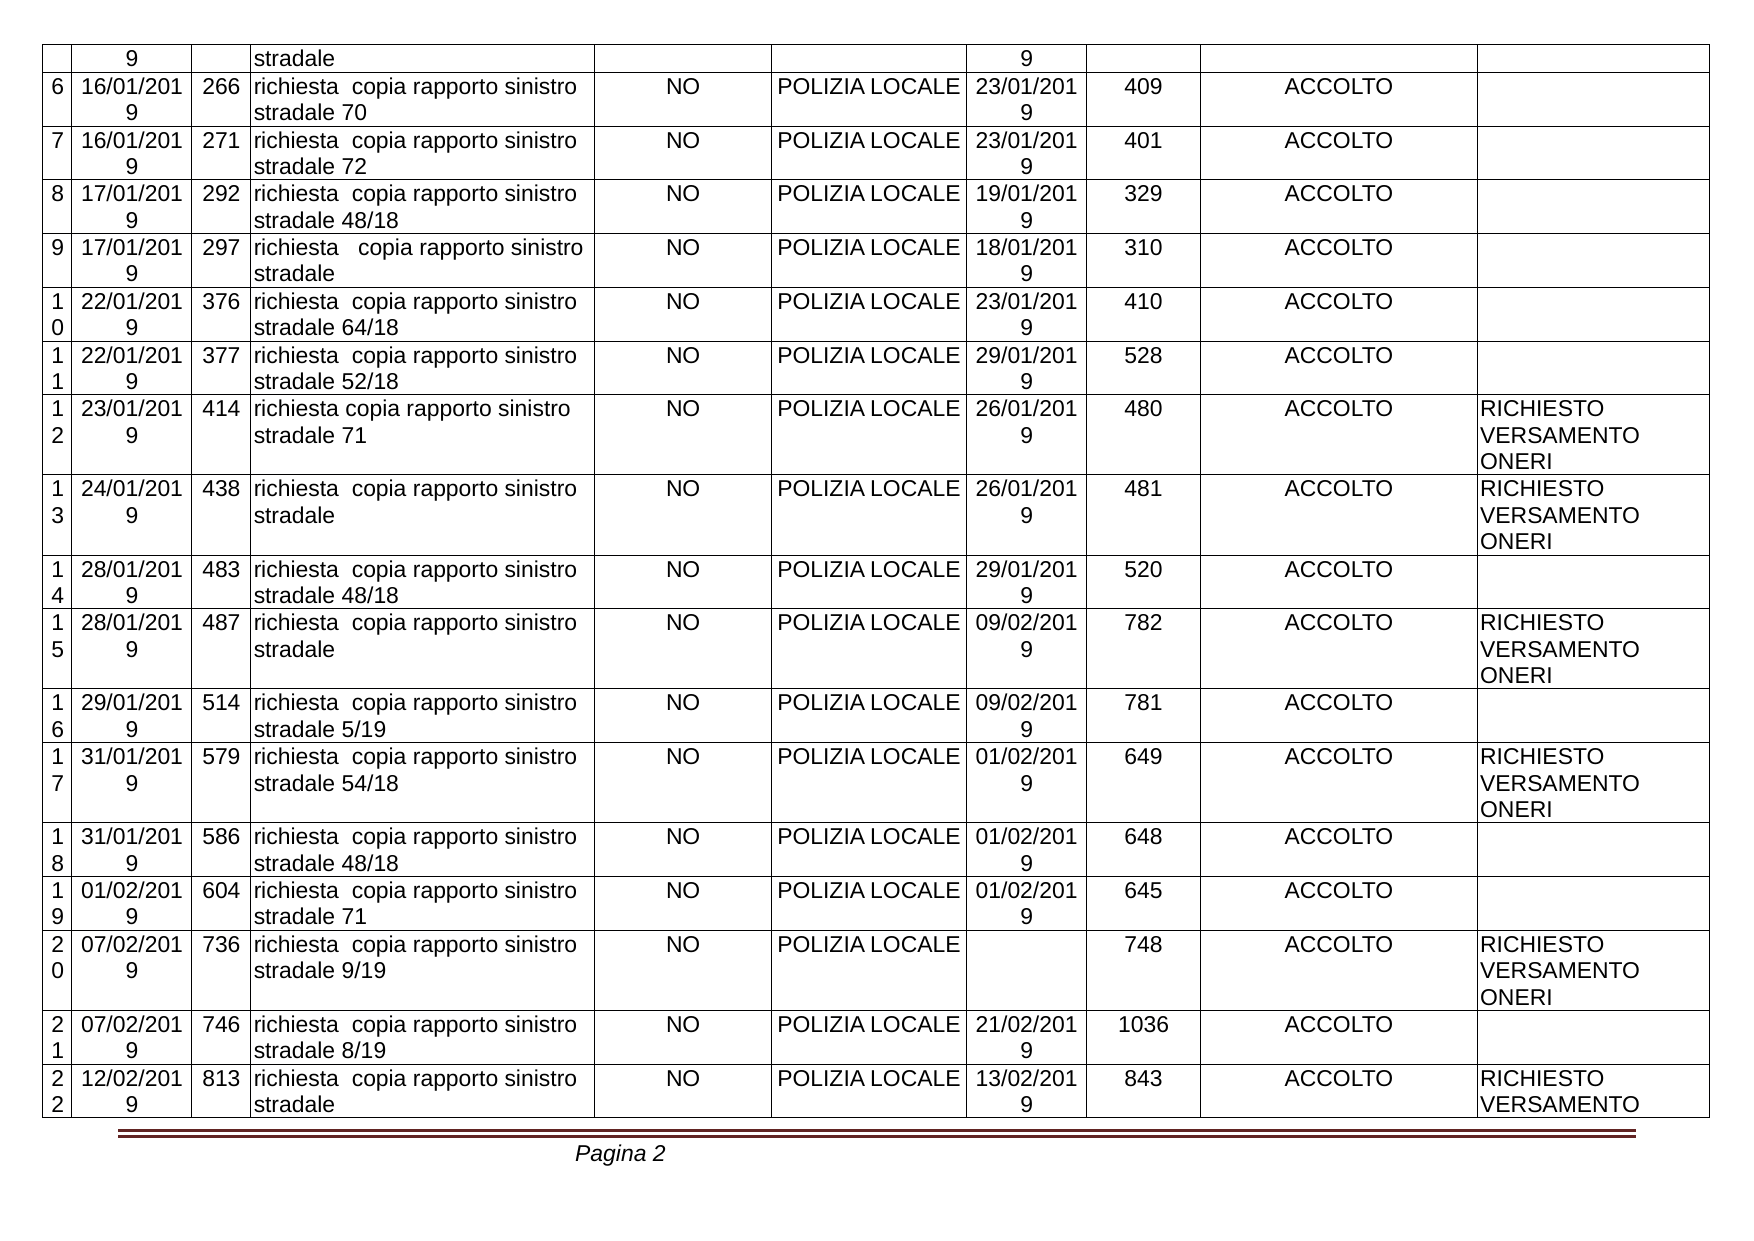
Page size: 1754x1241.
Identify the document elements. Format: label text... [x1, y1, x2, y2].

table_cell 528 [1087, 342, 1200, 394]
table_cell POLIZIA LOCALE [772, 689, 966, 742]
table_cell 23/01/2019 [967, 127, 1086, 179]
table_cell POLIZIA LOCALE [772, 877, 966, 930]
table_cell 401 [1087, 127, 1200, 179]
table_cell POLIZIA LOCALE [772, 127, 966, 179]
table_cell 649 [1087, 743, 1200, 822]
table_cell richiesta copia rapporto sinistro stradale 8/19 [251, 1011, 594, 1063]
table_cell 9 [43, 234, 71, 287]
table_cell richiesta copia rapporto sinistro stradale 71 [251, 395, 594, 474]
table_cell 7 [43, 127, 71, 179]
table_cell 01/02/2019 [967, 743, 1086, 822]
table_cell [1478, 73, 1709, 126]
table_cell 23/01/2019 [967, 288, 1086, 341]
table_cell 438 [192, 475, 250, 554]
table_cell 487 [192, 609, 250, 688]
table_cell 782 [1087, 609, 1200, 688]
table_cell 19/01/2019 [967, 180, 1086, 233]
table_cell 736 [192, 931, 250, 1010]
table_cell 297 [192, 234, 250, 287]
table_cell 01/02/2019 [72, 877, 191, 930]
table_cell NO [595, 342, 771, 394]
table_cell 483 [192, 556, 250, 608]
table_cell NO [595, 127, 771, 179]
table_cell 11 [43, 342, 71, 394]
table_cell 586 [192, 823, 250, 876]
table_cell 645 [1087, 877, 1200, 930]
table_cell 18/01/2019 [967, 234, 1086, 287]
table_cell 29/01/2019 [72, 689, 191, 742]
table_cell 271 [192, 127, 250, 179]
table_cell 07/02/2019 [72, 1011, 191, 1063]
table_cell richiesta copia rapporto sinistro stradale 48/18 [251, 556, 594, 608]
table_cell RICHIESTO VERSAMENTO ONERI [1478, 931, 1709, 1010]
table_cell NO [595, 1011, 771, 1063]
table_cell ACCOLTO [1201, 877, 1477, 930]
table_cell 6 [43, 73, 71, 126]
table_cell [1478, 689, 1709, 742]
table_cell richiesta copia rapporto sinistro stradale 48/18 [251, 823, 594, 876]
table_cell 16/01/2019 [72, 73, 191, 126]
table_cell ACCOLTO [1201, 609, 1477, 688]
table_cell NO [595, 823, 771, 876]
table_cell POLIZIA LOCALE [772, 931, 966, 1010]
table_cell NO [595, 609, 771, 688]
table_cell [1478, 1011, 1709, 1063]
table_cell ACCOLTO [1201, 689, 1477, 742]
table_cell 480 [1087, 395, 1200, 474]
table_cell POLIZIA LOCALE [772, 342, 966, 394]
table_cell 28/01/2019 [72, 556, 191, 608]
table_cell POLIZIA LOCALE [772, 609, 966, 688]
table_cell POLIZIA LOCALE [772, 234, 966, 287]
table_cell richiesta copia rapporto sinistro stradale [251, 475, 594, 554]
table_cell 23/01/2019 [967, 73, 1086, 126]
table_cell [595, 45, 771, 72]
table_cell 07/02/2019 [72, 931, 191, 1010]
table_cell NO [595, 73, 771, 126]
table_cell [1478, 45, 1709, 72]
table_cell richiesta copia rapporto sinistro stradale [251, 234, 594, 287]
table_cell 01/02/2019 [967, 877, 1086, 930]
table_cell 514 [192, 689, 250, 742]
table_cell NO [595, 234, 771, 287]
table_cell richiesta copia rapporto sinistro stradale [251, 1065, 594, 1117]
table_cell [967, 931, 1086, 1010]
table_cell NO [595, 931, 771, 1010]
table_cell ACCOLTO [1201, 342, 1477, 394]
table_cell 31/01/2019 [72, 823, 191, 876]
table_cell [1478, 342, 1709, 394]
table_cell POLIZIA LOCALE [772, 743, 966, 822]
table_cell 409 [1087, 73, 1200, 126]
table_cell POLIZIA LOCALE [772, 180, 966, 233]
table_cell 17/01/2019 [72, 234, 191, 287]
table_cell NO [595, 689, 771, 742]
table_cell richiesta copia rapporto sinistro stradale 64/18 [251, 288, 594, 341]
table_cell 9 [967, 45, 1086, 72]
table_cell RICHIESTO VERSAMENTO ONERI [1478, 475, 1709, 554]
table_cell ACCOLTO [1201, 180, 1477, 233]
table_cell RICHIESTO VERSAMENTO ONERI [1478, 743, 1709, 822]
table_cell [1087, 45, 1200, 72]
table_cell 17 [43, 743, 71, 822]
table_cell richiesta copia rapporto sinistro stradale 9/19 [251, 931, 594, 1010]
table_cell 414 [192, 395, 250, 474]
table_cell POLIZIA LOCALE [772, 73, 966, 126]
table_cell NO [595, 877, 771, 930]
table_cell 12/02/2019 [72, 1065, 191, 1117]
table_cell 648 [1087, 823, 1200, 876]
table_cell POLIZIA LOCALE [772, 1065, 966, 1117]
table_cell ACCOLTO [1201, 234, 1477, 287]
table_cell 376 [192, 288, 250, 341]
table_cell 292 [192, 180, 250, 233]
table_cell NO [595, 475, 771, 554]
table_cell [772, 45, 966, 72]
table_cell ACCOLTO [1201, 288, 1477, 341]
table_cell RICHIESTO VERSAMENTO [1478, 1065, 1709, 1117]
table_cell 23/01/2019 [72, 395, 191, 474]
table_cell 21 [43, 1011, 71, 1063]
table_cell POLIZIA LOCALE [772, 395, 966, 474]
table_cell NO [595, 556, 771, 608]
table_cell 843 [1087, 1065, 1200, 1117]
table_cell 22/01/2019 [72, 288, 191, 341]
table_cell 520 [1087, 556, 1200, 608]
table_cell NO [595, 180, 771, 233]
table_cell 746 [192, 1011, 250, 1063]
table_cell 10 [43, 288, 71, 341]
table_cell richiesta copia rapporto sinistro stradale 72 [251, 127, 594, 179]
table_cell ACCOLTO [1201, 743, 1477, 822]
table_cell POLIZIA LOCALE [772, 475, 966, 554]
table_cell 22/01/2019 [72, 342, 191, 394]
table_cell 748 [1087, 931, 1200, 1010]
table_cell 410 [1087, 288, 1200, 341]
table_cell richiesta copia rapporto sinistro stradale [251, 609, 594, 688]
table_cell 29/01/2019 [967, 342, 1086, 394]
table_cell [1478, 127, 1709, 179]
table_cell ACCOLTO [1201, 556, 1477, 608]
table_cell [1478, 556, 1709, 608]
table_cell ACCOLTO [1201, 931, 1477, 1010]
table_cell richiesta copia rapporto sinistro stradale 70 [251, 73, 594, 126]
table_cell ACCOLTO [1201, 1011, 1477, 1063]
table_cell 781 [1087, 689, 1200, 742]
table_cell POLIZIA LOCALE [772, 288, 966, 341]
table_cell POLIZIA LOCALE [772, 556, 966, 608]
table_cell [1478, 234, 1709, 287]
table_cell 21/02/2019 [967, 1011, 1086, 1063]
table_cell [192, 45, 250, 72]
table_cell 813 [192, 1065, 250, 1117]
table_cell 8 [43, 180, 71, 233]
table_cell 12 [43, 395, 71, 474]
table_cell 24/01/2019 [72, 475, 191, 554]
table_cell 31/01/2019 [72, 743, 191, 822]
table_cell ACCOLTO [1201, 127, 1477, 179]
table_cell 17/01/2019 [72, 180, 191, 233]
table_cell 604 [192, 877, 250, 930]
table_cell 310 [1087, 234, 1200, 287]
table_cell 13/02/2019 [967, 1065, 1086, 1117]
table_cell 266 [192, 73, 250, 126]
table_cell [1478, 180, 1709, 233]
table_cell NO [595, 288, 771, 341]
table_cell NO [595, 1065, 771, 1117]
table_cell richiesta copia rapporto sinistro stradale 52/18 [251, 342, 594, 394]
table_cell POLIZIA LOCALE [772, 1011, 966, 1063]
table_cell richiesta copia rapporto sinistro stradale 5/19 [251, 689, 594, 742]
table_cell 377 [192, 342, 250, 394]
table_cell 579 [192, 743, 250, 822]
table_cell [1478, 288, 1709, 341]
table_cell RICHIESTO VERSAMENTO ONERI [1478, 609, 1709, 688]
table_cell richiesta copia rapporto sinistro stradale 71 [251, 877, 594, 930]
table_cell 1036 [1087, 1011, 1200, 1063]
table_cell 16/01/2019 [72, 127, 191, 179]
table_cell stradale [251, 45, 594, 72]
table_cell RICHIESTO VERSAMENTO ONERI [1478, 395, 1709, 474]
table_cell 14 [43, 556, 71, 608]
table_cell ACCOLTO [1201, 475, 1477, 554]
table_cell [43, 45, 71, 72]
table_cell 20 [43, 931, 71, 1010]
table_cell 16 [43, 689, 71, 742]
table_cell ACCOLTO [1201, 823, 1477, 876]
table_cell 18 [43, 823, 71, 876]
table_cell 01/02/2019 [967, 823, 1086, 876]
table_cell 28/01/2019 [72, 609, 191, 688]
table_cell [1478, 823, 1709, 876]
table_cell 13 [43, 475, 71, 554]
table_cell richiesta copia rapporto sinistro stradale 48/18 [251, 180, 594, 233]
table_cell ACCOLTO [1201, 73, 1477, 126]
table_cell ACCOLTO [1201, 395, 1477, 474]
table_cell 29/01/2019 [967, 556, 1086, 608]
table_cell POLIZIA LOCALE [772, 823, 966, 876]
table_cell 09/02/2019 [967, 609, 1086, 688]
table_cell NO [595, 395, 771, 474]
table_cell [1201, 45, 1477, 72]
table_cell richiesta copia rapporto sinistro stradale 54/18 [251, 743, 594, 822]
table_cell 22 [43, 1065, 71, 1117]
table_cell 19 [43, 877, 71, 930]
table_cell 26/01/2019 [967, 475, 1086, 554]
table_cell 09/02/2019 [967, 689, 1086, 742]
table_cell 15 [43, 609, 71, 688]
table_cell [1478, 877, 1709, 930]
table_cell 26/01/2019 [967, 395, 1086, 474]
table_cell 329 [1087, 180, 1200, 233]
table_cell 481 [1087, 475, 1200, 554]
table_cell NO [595, 743, 771, 822]
table_cell 9 [72, 45, 191, 72]
table_cell ACCOLTO [1201, 1065, 1477, 1117]
